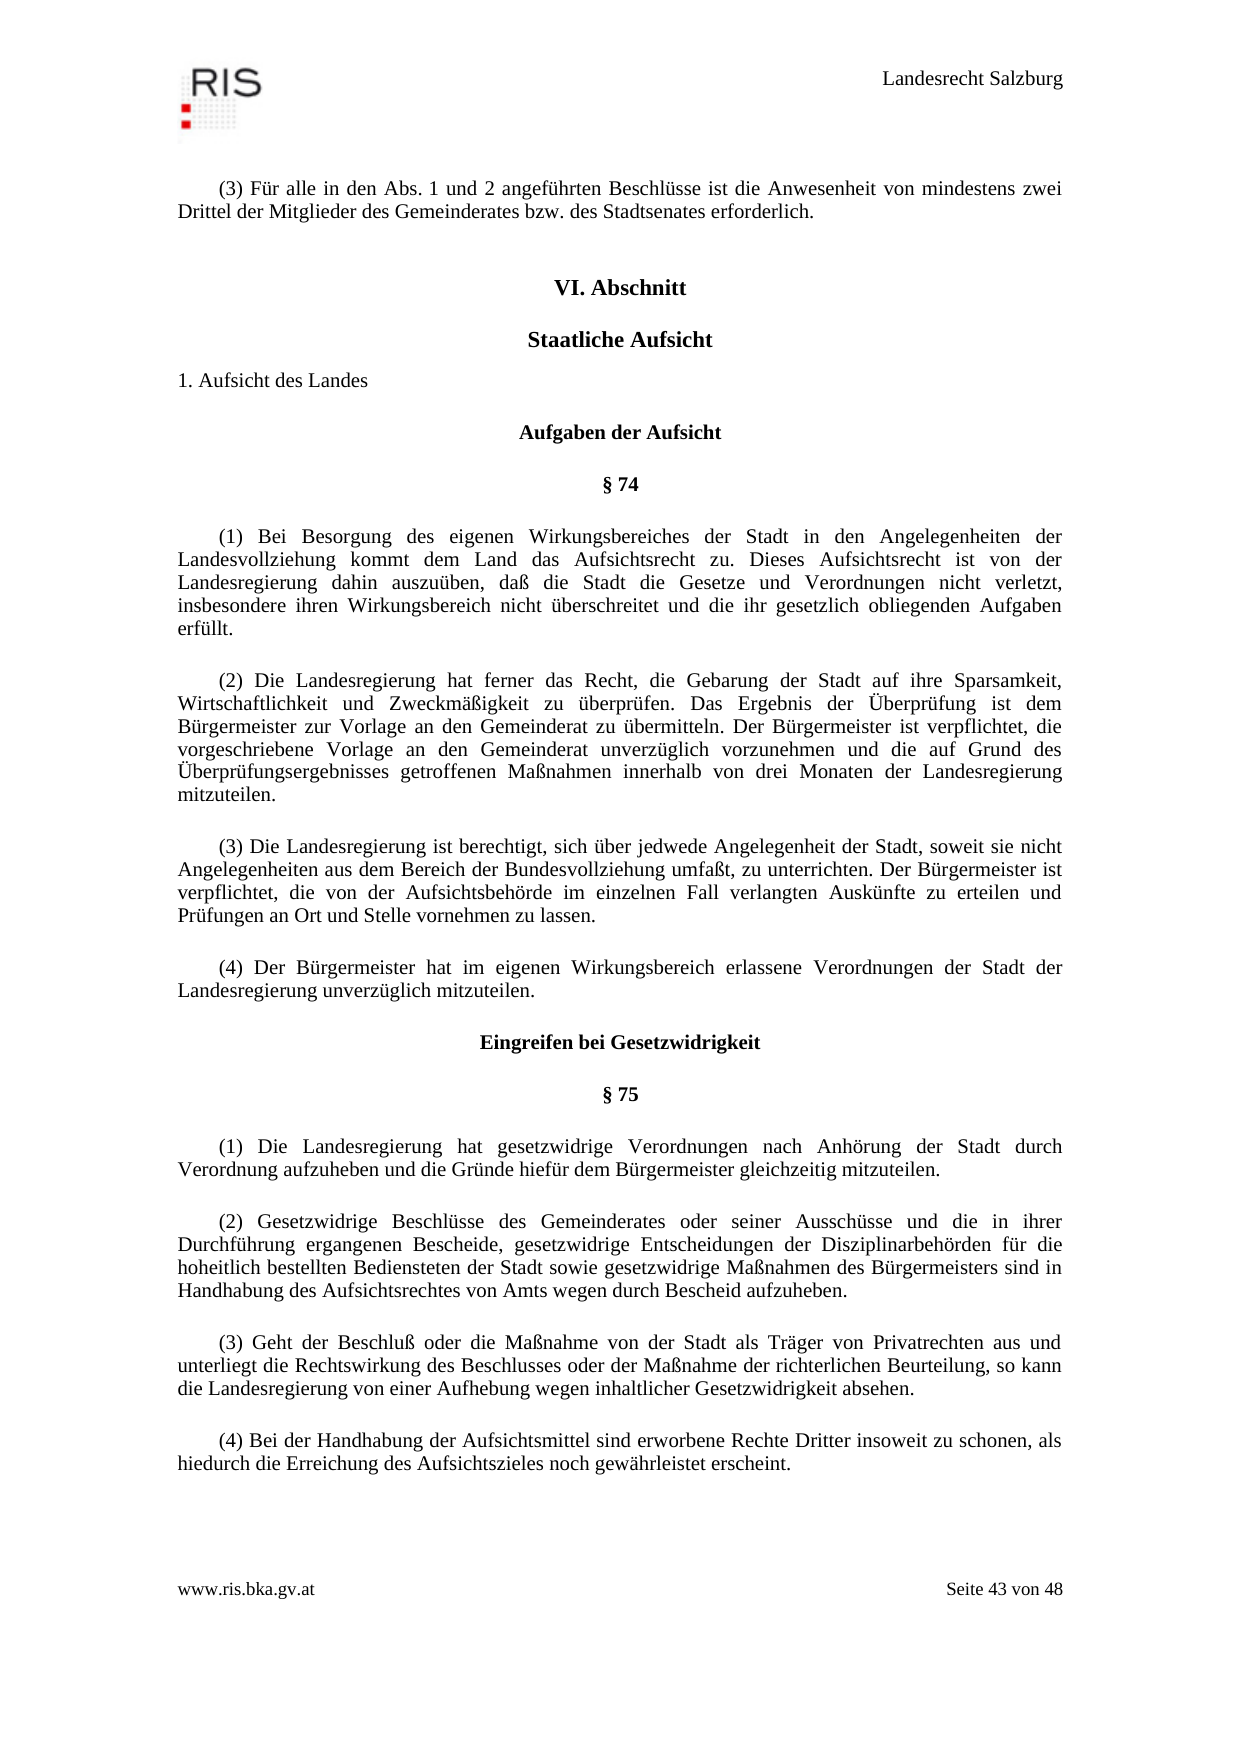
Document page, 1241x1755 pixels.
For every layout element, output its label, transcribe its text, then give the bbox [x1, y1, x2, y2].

text Aufgaben der Aufsicht [177, 421, 1063, 444]
text (3) Für alle in den Abs. 1 und 2 angeführten Beschlüsse ist die Anwesenheit von mindestens zwei Drittel der Mitglieder des Gemeinderates bzw. des Stadtsenates erforderlich. [177, 177, 1063, 223]
text (2) Gesetzwidrige Beschlüsse des Gemeinderates oder seiner Ausschüsse und die in ihrer Durchführung ergangenen Bescheide, gesetzwidrige Entscheidungen der Disziplinarbehörden für die hoheitlich bestellten Bediensteten der Stadt sowie gesetzwidrige Maßnahmen des Bürgermeisters sind in Handhabung des Aufsichtsrechtes von Amts wegen durch Bescheid aufzuheben. [177, 1211, 1063, 1302]
text Eingreifen bei Gesetzwidrigkeit [177, 1031, 1063, 1054]
text (3) Geht der Beschluß oder die Maßnahme von der Stadt als Träger von Privatrechten aus und unterliegt die Rechtswirkung des Beschlusses oder der Maßnahme der richterlichen Beurteilung, so kann die Landesregierung von einer Aufhebung wegen inhaltlicher Gesetzwidrigkeit absehen. [177, 1331, 1063, 1400]
text (1) Bei Besorgung des eigenen Wirkungsbereiches der Stadt in den Angelegenheiten der Landesvollziehung kommt dem Land das Aufsichtsrecht zu. Dieses Aufsichtsrecht ist von der Landesregierung dahin auszuüben, daß die Stadt die Gesetze und Verordnungen nicht verletzt, insbesondere ihren Wirkungsbereich nicht überschreitet und die ihr gesetzlich obliegenden Aufgaben erfüllt. [177, 525, 1063, 640]
text § 74 [177, 473, 1063, 496]
text (1) Die Landesregierung hat gesetzwidrige Verordnungen nach Anhörung der Stadt durch Verordnung aufzuheben und die Gründe hiefür dem Bürgermeister gleichzeitig mitzuteilen. [177, 1136, 1063, 1181]
text (4) Der Bürgermeister hat im eigenen Wirkungsbereich erlassene Verordnungen der Stadt der Landesregierung unverzüglich mitzuteilen. [177, 956, 1063, 1002]
text 1. Aufsicht des Landes [177, 369, 1063, 392]
text (2) Die Landesregierung hat ferner das Recht, die Gebarung der Stadt auf ihre Sparsamkeit, Wirtschaftlichkeit und Zweckmäßigkeit zu überprüfen. Das Ergebnis der Überprüfung ist dem Bürgermeister zur Vorlage an den Gemeinderat zu übermitteln. Der Bürgermeister ist verpflichtet, die vorgeschriebene Vorlage an den Gemeinderat unverzüglich vorzunehmen und die auf Grund des Überprüfungsergebnisses getroffenen Maßnahmen innerhalb von drei Monaten der Landesregierung mitzuteilen. [177, 669, 1063, 806]
text § 75 [177, 1083, 1063, 1106]
text Staatliche Aufsicht [177, 329, 1063, 352]
text (3) Die Landesregierung ist berechtigt, sich über jedwede Angelegenheit der Stadt, soweit sie nicht Angelegenheiten aus dem Bereich der Bundesvollziehung umfaßt, zu unterrichten. Der Bürgermeister ist verpflichtet, die von der Aufsichtsbehörde im einzelnen Fall verlangten Auskünfte zu erteilen und Prüfungen an Ort und Stelle vornehmen zu lassen. [177, 836, 1063, 927]
text (4) Bei der Handhabung der Aufsichtsmittel sind erworbene Rechte Dritter insoweit zu schonen, als hiedurch die Erreichung des Aufsichtszieles noch gewährleistet erscheint. [177, 1429, 1063, 1475]
text VI. Abschnitt [177, 277, 1063, 300]
